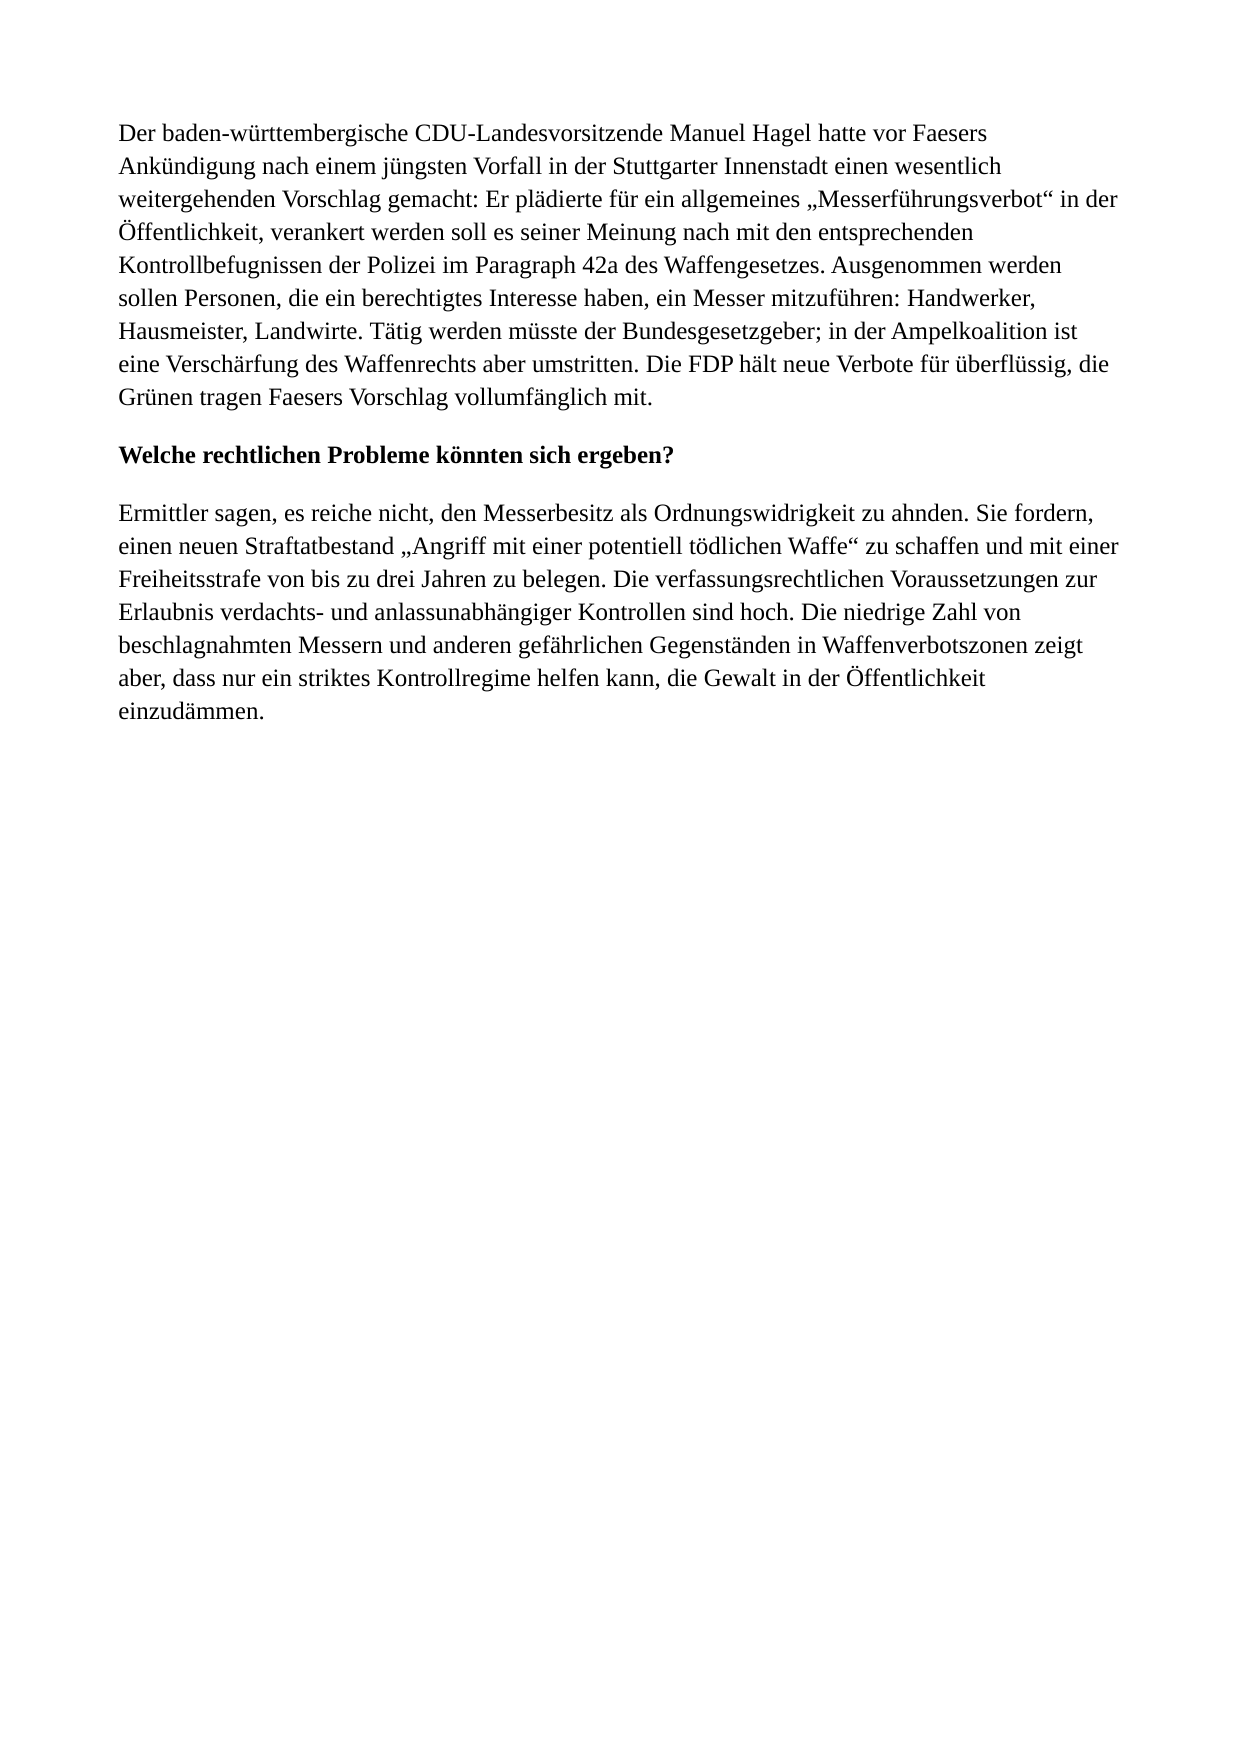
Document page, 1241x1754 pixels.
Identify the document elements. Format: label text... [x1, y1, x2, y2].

text Ermittler sagen, es reiche nicht, den Messerbesitz als Ordnungswidrigkeit zu ahnden. Sie fordern, einen neuen Straftatbestand „Angriff mit einer po­tentiell tödlichen Waffe“ zu schaffen und mit einer Freiheitsstrafe von bis zu drei Jahren zu belegen. Die verfassungsrechtlichen Voraussetzungen zur Erlaubnis verdachts- und anlassunabhängiger Kontrollen sind hoch. Die niedrige Zahl von beschlagnahmten Mes­sern und anderen gefährlichen Gegenständen in Waffenverbotszonen zeigt aber, dass nur ein striktes Kon­trollregime helfen kann, die Gewalt in der Öffentlichkeit einzudämmen. [118, 498, 1122, 725]
text Der baden-württembergische CDU-Landesvorsitzende Manuel Hagel hatte vor Faesers Ankündigung nach einem jüngsten Vorfall in der Stuttgarter Innenstadt einen wesentlich weitergehenden Vorschlag gemacht: Er plädierte für ein allgemeines „Messerführungsverbot“ in der Öffentlichkeit, ver­ankert werden soll es seiner Meinung nach mit den entsprechenden Kontrollbefugnissen der Polizei im Paragraph 42a des Waffengesetzes. Ausgenommen werden sollen Personen, die ein berechtigtes Interesse haben, ein Messer mit­zuführen: Handwerker, Hausmeister, Land­wirte. Tätig werden müsste der Bundesgesetzgeber; in der Ampelkoa­lition ist eine Verschärfung des Waffenrechts aber umstritten. Die FDP hält neue Verbote für überflüssig, die Grünen tragen Faesers Vorschlag vollumfänglich mit. [118, 118, 1122, 411]
text Welche rechtlichen Probleme könnten sich ergeben? [118, 440, 1122, 469]
